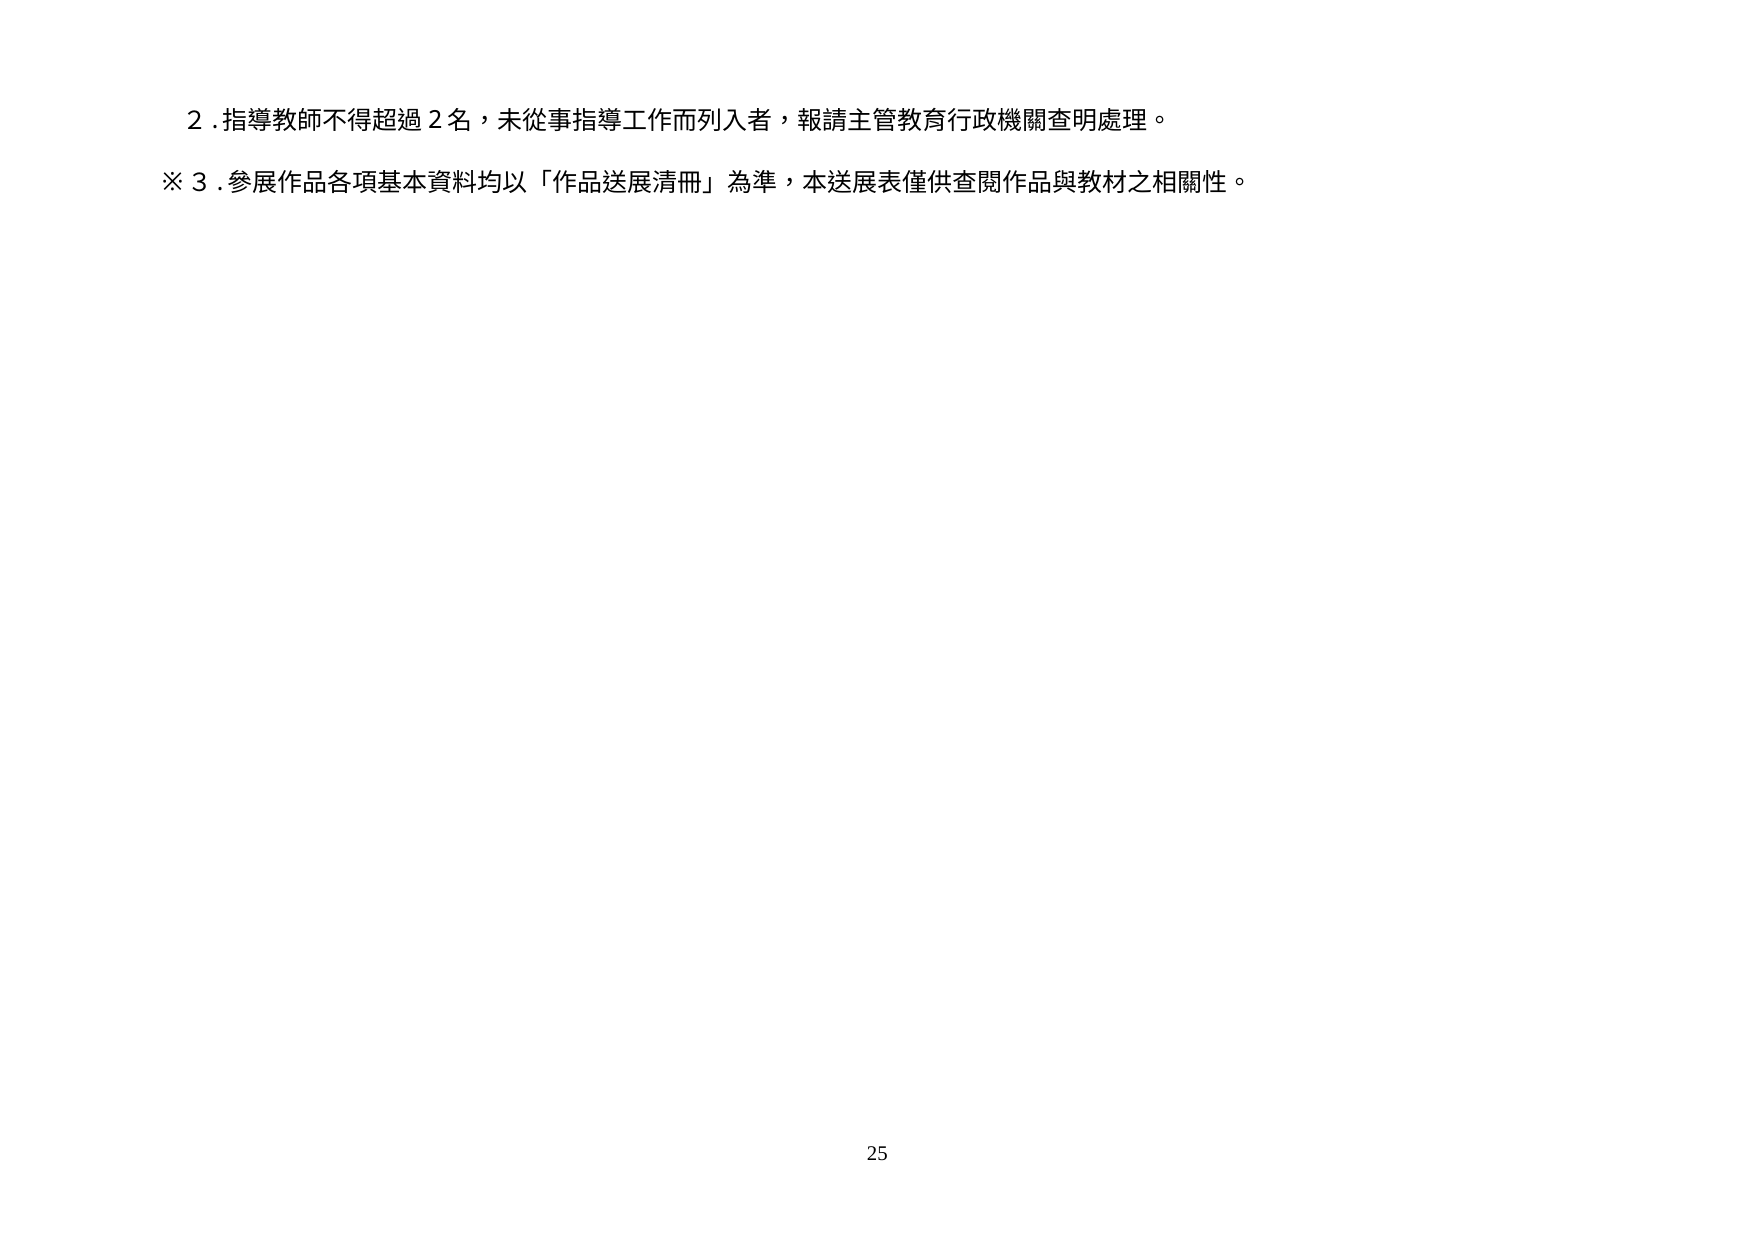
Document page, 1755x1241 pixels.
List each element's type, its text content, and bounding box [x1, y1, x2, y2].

text ※３.參展作品各項基本資料均以「作品送展清冊」為準，本送展表僅供查閱作品與教材之相關性。 [157, 139, 1666, 202]
text ２.指導教師不得超過2名，未從事指導工作而列入者，報請主管教育行政機關查明處理。 [107, 77, 1666, 139]
